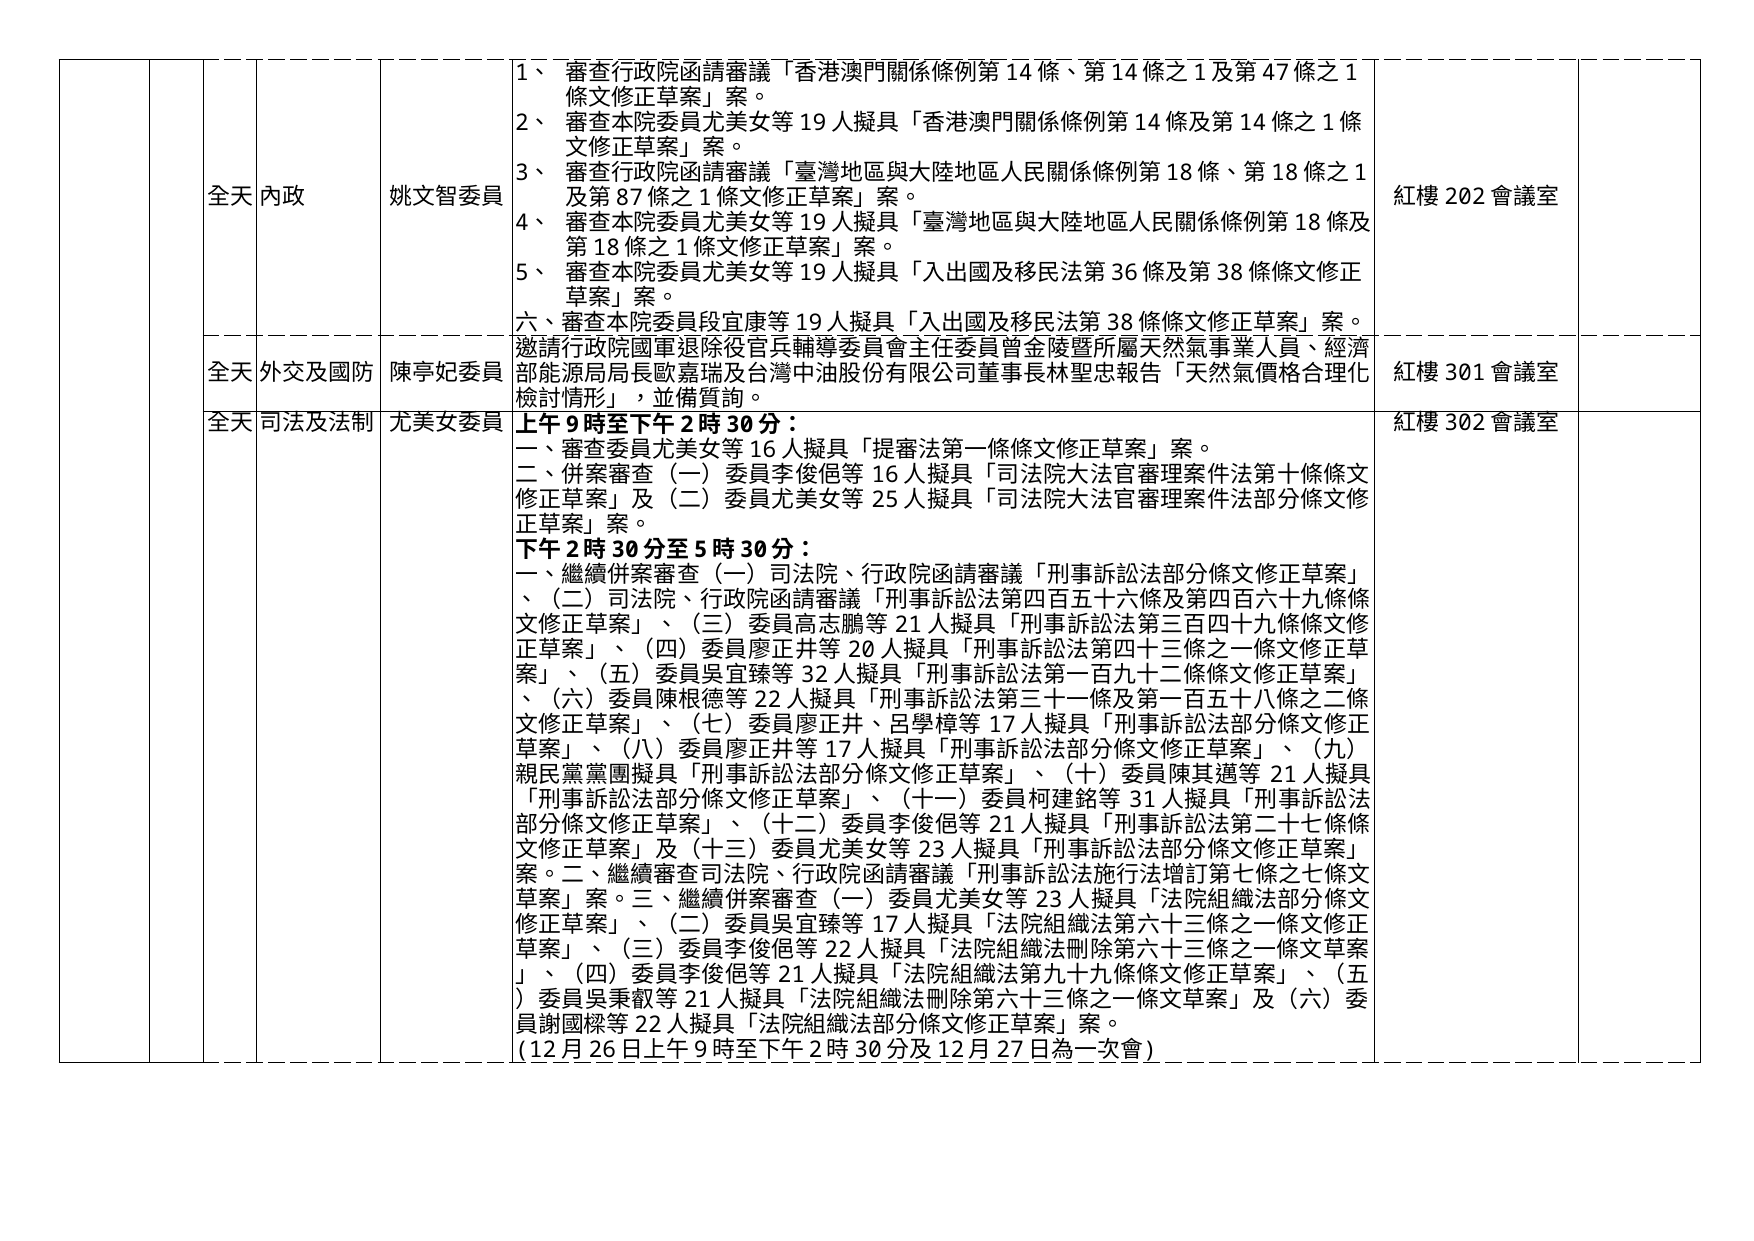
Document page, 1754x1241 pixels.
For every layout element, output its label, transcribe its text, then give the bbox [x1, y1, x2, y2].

table_cell 外交及國防 [257, 335, 380, 411]
table_cell 全天 [204, 412, 256, 1062]
table_cell 陳亭妃委員 [381, 335, 512, 411]
table_cell 全天 [204, 59, 256, 335]
table_cell 內政 [257, 59, 380, 335]
table_cell 紅樓202會議室 [1375, 59, 1578, 335]
table_cell [1579, 412, 1700, 1062]
table_cell [1579, 59, 1700, 335]
table_cell 紅樓301會議室 [1375, 335, 1578, 411]
table_cell 全天 [204, 335, 256, 411]
table_cell 審查行政院函請審議「香港澳門關係條例第14條、第14條之1及第47條之1 條文修正草案」案。 審查本院委員尤美女等19人擬具「香港澳門關係條例第14條及第14條之1條 文修正草案」案。 審查行政院函請審議「臺灣地區與大陸地區人民關係條例第18條、第18條之1 及第87條之1條文修正草案」案。 審查本院委員尤美女等19人擬具「臺灣地區與大陸地區人民關係條例第18條及 第18條之1條文修正草案」案。 審查本院委員尤美女等19人擬具「入出國及移民法第36條及第38條條文修正 草案」案。 六、審查本院委員段宜康等19人擬具「入出國及移民法第38條條文修正草案」案。 [513, 59, 1374, 335]
table_cell 邀請行政院國軍退除役官兵輔導委員會主任委員曾金陵暨所屬天然氣事業人員、經濟部能源局局長歐嘉瑞及台灣中油股份有限公司董事長林聖忠報告「天然氣價格合理化檢討情形」，並備質詢。 [513, 335, 1374, 411]
table_cell 司法及法制 [257, 412, 380, 1062]
table_cell [150, 60, 203, 1062]
table_cell 紅樓302會議室 [1375, 412, 1578, 1062]
table_cell 姚文智委員 [381, 59, 512, 335]
table_cell 尤美女委員 [381, 412, 512, 1062]
table_cell [60, 60, 149, 1062]
table_cell 上午9時至下午2時30分： 一、審查委員尤美女等16人擬具「提審法第一條條文修正草案」案。 二、併案審查（一）委員李俊俋等16人擬具「司法院大法官審理案件法第十條條文修正草案」及（二）委員尤美女等25人擬具「司法院大法官審理案件法部分條文修正草案」案。 下午2時30分至5時30分： 一、繼續併案審查（一）司法院、行政院函請審議「刑事訴訟法部分條文修正草案」、（二）司法院、行政院函請審議「刑事訴訟法第四百五十六條及第四百六十九條條文修正草案」、（三）委員高志鵬等21人擬具「刑事訴訟法第三百四十九條條文修正草案」、（四）委員廖正井等20人擬具「刑事訴訟法第四十三條之一條文修正草案」、（五）委員吳宜臻等32人擬具「刑事訴訟法第一百九十二條條文修正草案」、（六）委員陳根德等22人擬具「刑事訴訟法第三十一條及第一百五十八條之二條文修正草案」、（七）委員廖正井、呂學樟等17人擬具「刑事訴訟法部分條文修正草案」、（八）委員廖正井等17人擬具「刑事訴訟法部分條文修正草案」、（九）親民黨黨團擬具「刑事訴訟法部分條文修正草案」、（十）委員陳其邁等21人擬具「刑事訴訟法部分條文修正草案」、（十一）委員柯建銘等31人擬具「刑事訴訟法部分條文修正草案」、（十二）委員李俊俋等21人擬具「刑事訴訟法第二十七條條文修正草案」及（十三）委員尤美女等23人擬具「刑事訴訟法部分條文修正草案」案。二、繼續審查司法院、行政院函請審議「刑事訴訟法施行法增訂第七條之七條文草案」案。三、繼續併案審查（一）委員尤美女等23人擬具「法院組織法部分條文修正草案」、（二）委員吳宜臻等17人擬具「法院組織法第六十三條之一條文修正草案」、（三）委員李俊俋等22人擬具「法院組織法刪除第六十三條之一條文草案」、（四）委員李俊俋等21人擬具「法院組織法第九十九條條文修正草案」、（五）委員吳秉叡等21人擬具「法院組織法刪除第六十三條之一條文草案」及（六）委員謝國樑等22人擬具「法院組織法部分條文修正草案」案。 (12月26日上午9時至下午2時30分及12月27日為一次會) [513, 412, 1374, 1062]
table_cell [1579, 335, 1700, 411]
